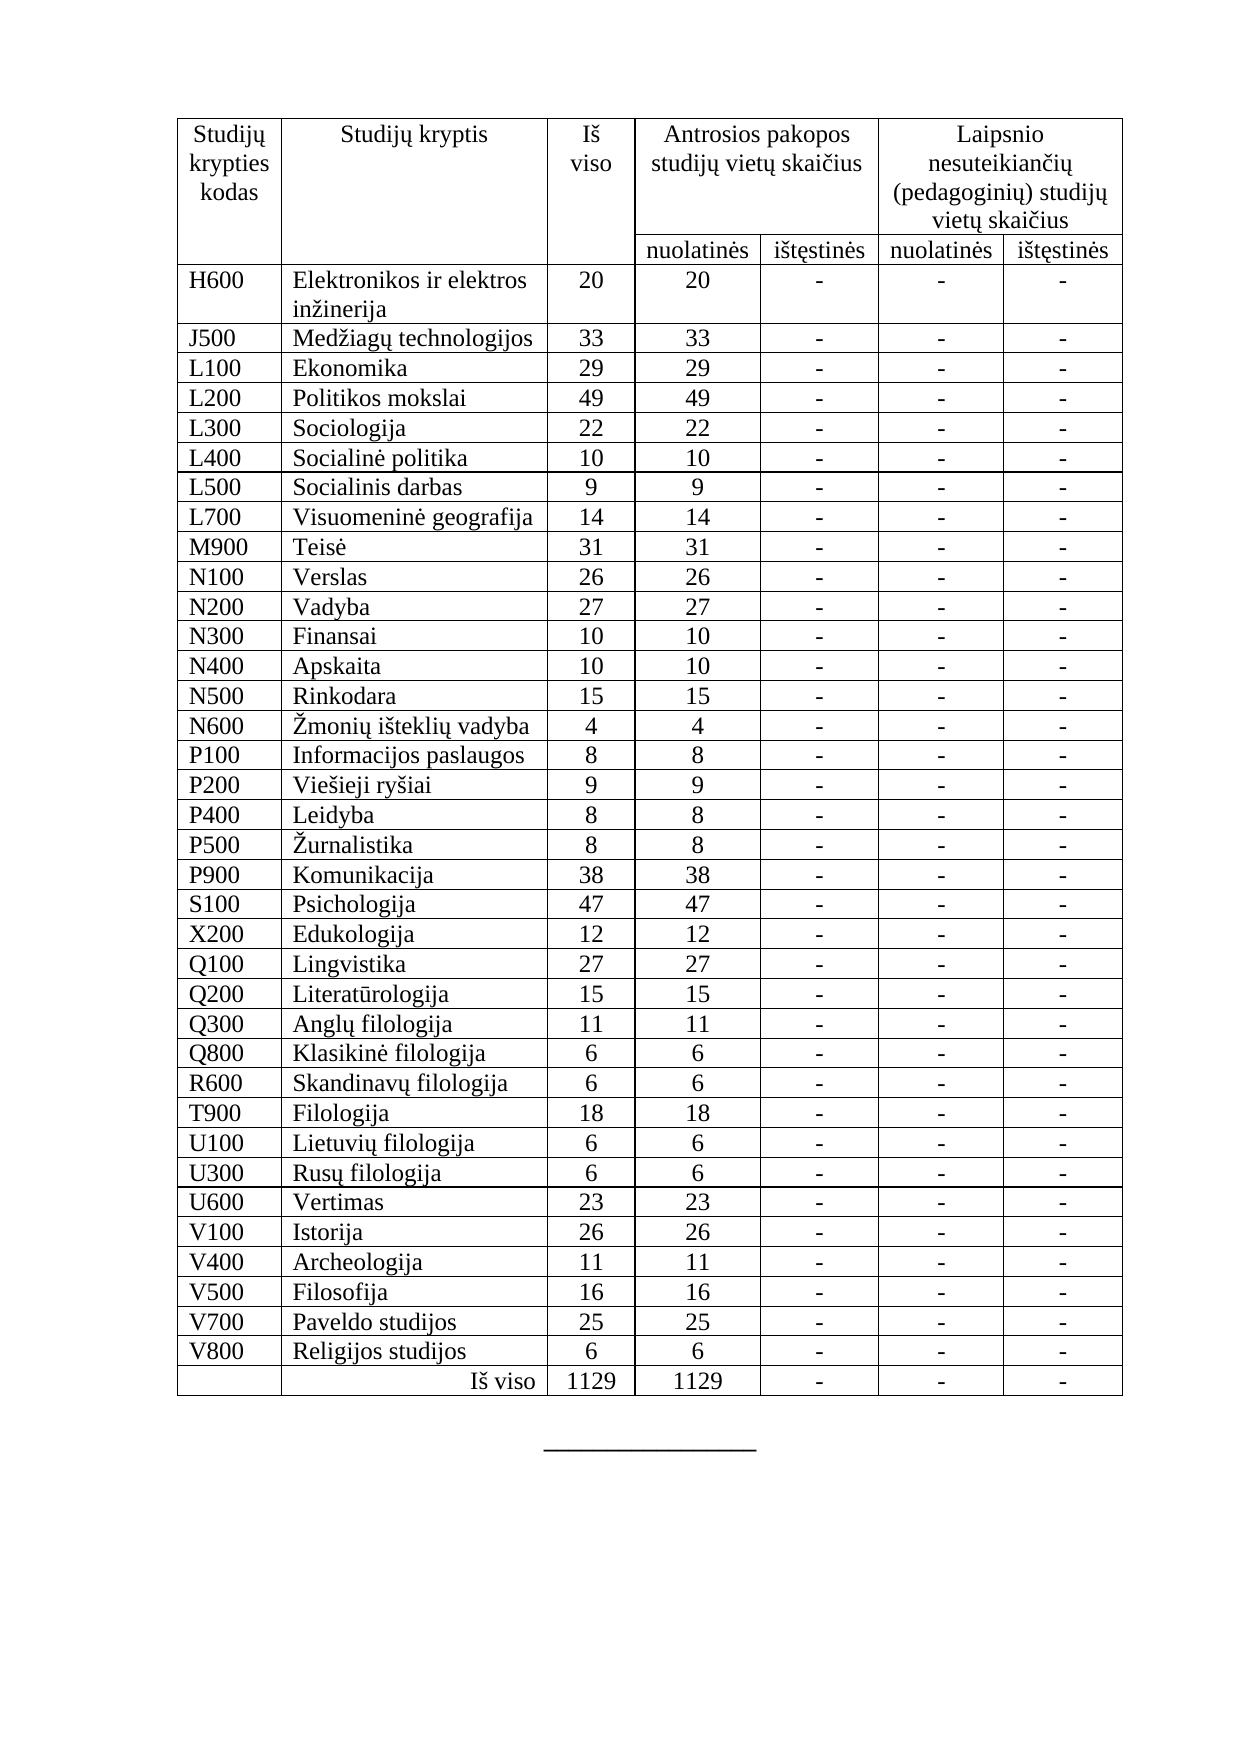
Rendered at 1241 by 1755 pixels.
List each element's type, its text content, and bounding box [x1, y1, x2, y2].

table_cell - [879, 265, 1003, 322]
table_cell Verslas [282, 562, 547, 591]
table_cell L200 [178, 383, 281, 412]
table_cell 6 [548, 1158, 634, 1186]
table_cell 20 [548, 265, 634, 322]
table_cell Q200 [178, 979, 281, 1008]
table_cell nuolatinės [879, 235, 1003, 264]
table_cell - [1004, 1098, 1122, 1127]
table_cell - [761, 502, 878, 531]
table_cell L400 [178, 443, 281, 471]
table_cell 47 [636, 890, 760, 918]
table_header Studijų kryptis [282, 119, 547, 264]
table_cell - [879, 592, 1003, 620]
table_cell - [879, 1366, 1003, 1395]
table_cell H600 [178, 265, 281, 322]
table_cell - [1004, 681, 1122, 710]
table_cell Lingvistika [282, 949, 547, 978]
table_cell - [761, 1128, 878, 1157]
table_cell - [761, 1098, 878, 1127]
table_cell nuolatinės [636, 235, 760, 264]
table_cell 15 [548, 979, 634, 1008]
table_cell - [761, 711, 878, 739]
table_cell Visuomeninė geografija [282, 502, 547, 531]
table_cell - [879, 1307, 1003, 1335]
table_cell - [1004, 621, 1122, 650]
table_cell V100 [178, 1217, 281, 1246]
table_cell - [879, 711, 1003, 739]
table_cell Anglų filologija [282, 1009, 547, 1037]
table_cell N500 [178, 681, 281, 710]
table_cell - [879, 681, 1003, 710]
table_cell V800 [178, 1336, 281, 1365]
table_cell 10 [548, 621, 634, 650]
table_cell - [879, 1247, 1003, 1276]
table_cell 25 [548, 1307, 634, 1335]
table_cell - [761, 1336, 878, 1365]
table_cell 6 [636, 1068, 760, 1097]
table_cell 8 [548, 741, 634, 769]
table_cell Žurnalistika [282, 830, 547, 859]
table_cell Finansai [282, 621, 547, 650]
table_cell Rinkodara [282, 681, 547, 710]
table_cell - [879, 383, 1003, 412]
table_cell Istorija [282, 1217, 547, 1246]
table_cell Sociologija [282, 413, 547, 442]
table_cell Archeologija [282, 1247, 547, 1276]
table_cell - [761, 443, 878, 471]
table_cell - [1004, 1247, 1122, 1276]
table_cell - [879, 741, 1003, 769]
table_cell - [1004, 1366, 1122, 1395]
table_cell 10 [636, 651, 760, 680]
table_cell P200 [178, 770, 281, 799]
table_header Antrosios pakopos studijų vietų skaičius [636, 119, 878, 234]
table_cell N600 [178, 711, 281, 739]
table_cell 33 [548, 324, 634, 352]
table_cell - [879, 353, 1003, 382]
table_cell - [879, 1188, 1003, 1216]
table_cell Socialinis darbas [282, 473, 547, 501]
table_cell Viešieji ryšiai [282, 770, 547, 799]
table_cell 47 [548, 890, 634, 918]
table_cell Elektronikos ir elektros inžinerija [282, 265, 547, 322]
table_cell - [1004, 919, 1122, 948]
table_cell N200 [178, 592, 281, 620]
table_cell 38 [548, 860, 634, 888]
table_cell - [1004, 1217, 1122, 1246]
table_cell 10 [636, 443, 760, 471]
table_cell - [879, 919, 1003, 948]
table_cell ištęstinės [1004, 235, 1122, 264]
table_cell - [761, 473, 878, 501]
table_cell 11 [548, 1009, 634, 1037]
table_cell - [879, 473, 1003, 501]
table_cell - [879, 1068, 1003, 1097]
table_cell 31 [548, 532, 634, 561]
table_cell - [761, 1307, 878, 1335]
table_cell - [879, 532, 1003, 561]
table_cell - [761, 770, 878, 799]
table_cell 9 [548, 770, 634, 799]
table_cell 23 [636, 1188, 760, 1216]
table_cell 18 [548, 1098, 634, 1127]
table_cell 26 [548, 1217, 634, 1246]
table_cell - [879, 621, 1003, 650]
table_cell - [879, 830, 1003, 859]
table_cell 6 [636, 1158, 760, 1186]
table_cell P900 [178, 860, 281, 888]
table_cell 6 [548, 1336, 634, 1365]
table_cell Iš viso [282, 1366, 547, 1395]
table_cell 8 [636, 741, 760, 769]
table_cell - [761, 532, 878, 561]
table_cell - [1004, 651, 1122, 680]
table_cell Ekonomika [282, 353, 547, 382]
table_cell Vertimas [282, 1188, 547, 1216]
table_cell 4 [548, 711, 634, 739]
table_cell J500 [178, 324, 281, 352]
table_cell - [1004, 324, 1122, 352]
table_cell 11 [636, 1247, 760, 1276]
table_cell Psichologija [282, 890, 547, 918]
table_cell - [761, 949, 878, 978]
table_cell R600 [178, 1068, 281, 1097]
table_cell - [761, 1009, 878, 1037]
table_cell 20 [636, 265, 760, 322]
table_cell - [879, 1009, 1003, 1037]
table_cell 15 [636, 681, 760, 710]
table_cell 11 [548, 1247, 634, 1276]
table_cell 4 [636, 711, 760, 739]
table_cell N400 [178, 651, 281, 680]
table_header Laipsnio nesuteikiančių (pedagoginių) studijų vietų skaičius [879, 119, 1122, 234]
table_cell - [761, 890, 878, 918]
table_cell T900 [178, 1098, 281, 1127]
table_cell Komunikacija [282, 860, 547, 888]
table_cell - [1004, 562, 1122, 591]
table_cell - [761, 830, 878, 859]
table_cell 8 [548, 800, 634, 829]
table_cell - [879, 502, 1003, 531]
table_cell 15 [548, 681, 634, 710]
table_cell M900 [178, 532, 281, 561]
table_cell 22 [548, 413, 634, 442]
table_cell 6 [548, 1068, 634, 1097]
table_cell 25 [636, 1307, 760, 1335]
table_cell - [761, 413, 878, 442]
table_cell - [1004, 800, 1122, 829]
table_cell 11 [636, 1009, 760, 1037]
table_cell Filosofija [282, 1277, 547, 1306]
table_cell - [761, 741, 878, 769]
table_header Iš viso [548, 119, 634, 264]
table_cell 6 [636, 1336, 760, 1365]
table_cell Vadyba [282, 592, 547, 620]
table_cell S100 [178, 890, 281, 918]
table_cell - [761, 353, 878, 382]
table_cell - [761, 979, 878, 1008]
table_cell - [879, 949, 1003, 978]
table_cell 26 [636, 562, 760, 591]
table_cell - [761, 1039, 878, 1067]
table_cell - [879, 324, 1003, 352]
table_cell 27 [548, 949, 634, 978]
table_cell - [1004, 1009, 1122, 1037]
table_cell Skandinavų filologija [282, 1068, 547, 1097]
table_cell 27 [636, 949, 760, 978]
table_cell 26 [636, 1217, 760, 1246]
table_cell Socialinė politika [282, 443, 547, 471]
table_cell L500 [178, 473, 281, 501]
table_cell N100 [178, 562, 281, 591]
table_cell U300 [178, 1158, 281, 1186]
table_cell - [761, 1068, 878, 1097]
table_cell 29 [548, 353, 634, 382]
table_cell 8 [636, 830, 760, 859]
table_cell - [1004, 1068, 1122, 1097]
table_cell 1129 [548, 1366, 634, 1395]
table_cell 14 [636, 502, 760, 531]
table_cell 6 [548, 1039, 634, 1067]
table_cell - [879, 1039, 1003, 1067]
table_cell 26 [548, 562, 634, 591]
table_cell N300 [178, 621, 281, 650]
table_cell 12 [548, 919, 634, 948]
table_cell Informacijos paslaugos [282, 741, 547, 769]
table_cell - [879, 979, 1003, 1008]
table_cell - [761, 681, 878, 710]
table_cell 38 [636, 860, 760, 888]
table_cell - [1004, 383, 1122, 412]
table_cell - [761, 621, 878, 650]
table_cell - [761, 1247, 878, 1276]
table_cell - [1004, 770, 1122, 799]
table_cell - [879, 413, 1003, 442]
table_cell Klasikinė filologija [282, 1039, 547, 1067]
table_cell Q100 [178, 949, 281, 978]
table_cell - [761, 1188, 878, 1216]
table_cell 27 [548, 592, 634, 620]
table_cell V400 [178, 1247, 281, 1276]
table_cell Edukologija [282, 919, 547, 948]
table_cell - [1004, 413, 1122, 442]
table_cell - [1004, 860, 1122, 888]
table_cell 14 [548, 502, 634, 531]
table_cell 23 [548, 1188, 634, 1216]
table_cell L100 [178, 353, 281, 382]
table_cell - [761, 383, 878, 412]
table_cell - [1004, 1158, 1122, 1186]
table_cell - [1004, 532, 1122, 561]
table_cell - [761, 919, 878, 948]
table_cell - [879, 1128, 1003, 1157]
table_cell 33 [636, 324, 760, 352]
table_cell - [1004, 711, 1122, 739]
table_cell - [1004, 265, 1122, 322]
table_cell - [761, 324, 878, 352]
table_cell - [879, 1098, 1003, 1127]
table_cell - [1004, 830, 1122, 859]
table_cell - [879, 1217, 1003, 1246]
table_cell - [1004, 979, 1122, 1008]
text _________________ [177, 1425, 1122, 1453]
table_cell L300 [178, 413, 281, 442]
table_cell - [1004, 1277, 1122, 1306]
table_cell 6 [548, 1128, 634, 1157]
table_cell 8 [548, 830, 634, 859]
table_cell Leidyba [282, 800, 547, 829]
table_cell 15 [636, 979, 760, 1008]
table_header Studijų krypties kodas [178, 119, 281, 264]
table_cell 10 [548, 651, 634, 680]
table_cell - [761, 1366, 878, 1395]
table_cell ištęstinės [761, 235, 878, 264]
table_cell 10 [636, 621, 760, 650]
table_cell Q300 [178, 1009, 281, 1037]
table_cell 49 [636, 383, 760, 412]
table_cell Literatūrologija [282, 979, 547, 1008]
table_cell - [1004, 1128, 1122, 1157]
table_cell V500 [178, 1277, 281, 1306]
table_cell - [1004, 741, 1122, 769]
table_cell - [879, 562, 1003, 591]
table_cell - [761, 651, 878, 680]
table_cell - [761, 562, 878, 591]
table_cell 31 [636, 532, 760, 561]
table_cell - [1004, 353, 1122, 382]
table_cell - [761, 265, 878, 322]
table_cell L700 [178, 502, 281, 531]
table_cell 22 [636, 413, 760, 442]
table_cell 9 [636, 473, 760, 501]
table_cell 16 [636, 1277, 760, 1306]
table_cell 6 [636, 1128, 760, 1157]
table_cell - [1004, 473, 1122, 501]
table_cell X200 [178, 919, 281, 948]
table_cell 29 [636, 353, 760, 382]
table_cell - [761, 1158, 878, 1186]
table_cell Religijos studijos [282, 1336, 547, 1365]
table_cell - [761, 860, 878, 888]
table_cell - [761, 800, 878, 829]
table_cell - [1004, 592, 1122, 620]
table_cell - [879, 890, 1003, 918]
table_cell - [879, 860, 1003, 888]
table_cell 6 [636, 1039, 760, 1067]
table_cell Apskaita [282, 651, 547, 680]
table_cell Lietuvių filologija [282, 1128, 547, 1157]
table_cell V700 [178, 1307, 281, 1335]
table_cell - [879, 1336, 1003, 1365]
table_cell 16 [548, 1277, 634, 1306]
table_cell - [761, 1277, 878, 1306]
table_cell Filologija [282, 1098, 547, 1127]
table_cell - [1004, 890, 1122, 918]
table_cell - [1004, 1307, 1122, 1335]
table_cell Teisė [282, 532, 547, 561]
table_cell - [1004, 502, 1122, 531]
table_cell 18 [636, 1098, 760, 1127]
table_cell Žmonių išteklių vadyba [282, 711, 547, 739]
table_cell Medžiagų technologijos [282, 324, 547, 352]
table_cell - [879, 770, 1003, 799]
table_cell Politikos mokslai [282, 383, 547, 412]
table_cell Paveldo studijos [282, 1307, 547, 1335]
table_cell - [879, 1277, 1003, 1306]
table_cell - [761, 592, 878, 620]
table_cell 8 [636, 800, 760, 829]
table_cell - [879, 800, 1003, 829]
table_cell U600 [178, 1188, 281, 1216]
table_cell P500 [178, 830, 281, 859]
table_cell 1129 [636, 1366, 760, 1395]
table_cell U100 [178, 1128, 281, 1157]
table_cell Rusų filologija [282, 1158, 547, 1186]
table_cell - [879, 443, 1003, 471]
table_cell 49 [548, 383, 634, 412]
table_cell - [1004, 1188, 1122, 1216]
table_cell - [879, 651, 1003, 680]
table_cell P400 [178, 800, 281, 829]
table_cell P100 [178, 741, 281, 769]
table_cell 10 [548, 443, 634, 471]
table_cell - [1004, 1039, 1122, 1067]
table_cell 9 [548, 473, 634, 501]
table_cell - [1004, 443, 1122, 471]
table_cell [178, 1366, 281, 1395]
table_cell 27 [636, 592, 760, 620]
table_cell - [879, 1158, 1003, 1186]
table_cell 12 [636, 919, 760, 948]
table_cell - [761, 1217, 878, 1246]
table_cell - [1004, 949, 1122, 978]
table_cell - [1004, 1336, 1122, 1365]
table_cell 9 [636, 770, 760, 799]
table_cell Q800 [178, 1039, 281, 1067]
